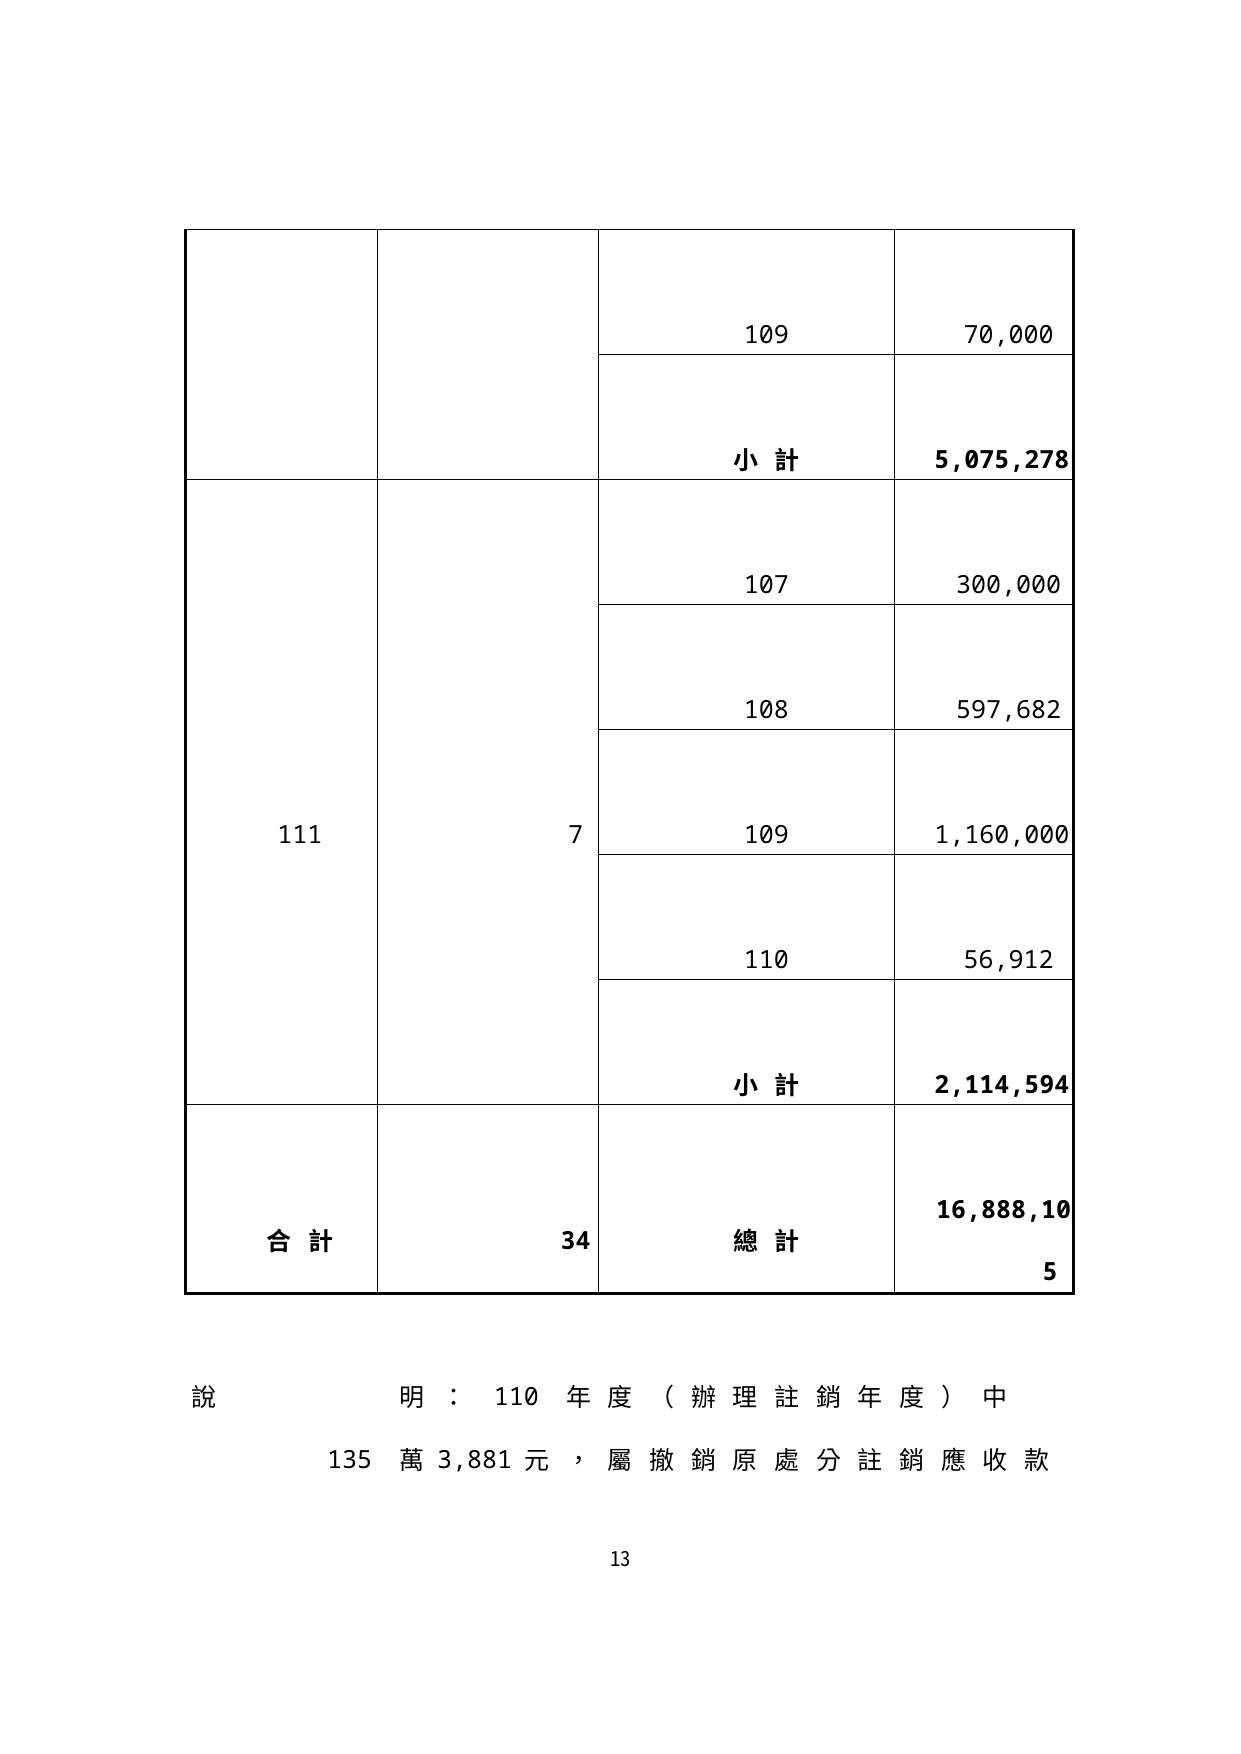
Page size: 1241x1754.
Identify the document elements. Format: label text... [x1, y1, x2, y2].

table_cell 109 [599, 230, 894, 354]
table_cell 總計 [599, 1105, 894, 1292]
table_cell 70,000 [895, 230, 1072, 354]
table_cell 111 [187, 480, 377, 1104]
table_cell 110 [599, 855, 894, 979]
table_cell 300,000 [895, 480, 1072, 604]
table_cell [378, 230, 598, 479]
table_cell 34 [378, 1105, 598, 1292]
table_cell 56,912 [895, 855, 1072, 979]
table_cell 109 [599, 730, 894, 854]
table_cell 2,114,594 [895, 980, 1072, 1104]
table_cell 1,160,000 [895, 730, 1072, 854]
table_cell 合計 [187, 1105, 377, 1292]
table_cell 597,682 [895, 605, 1072, 729]
table_cell 16,888,105 [895, 1105, 1072, 1292]
table_cell 小計 [599, 355, 894, 479]
table_cell 108 [599, 605, 894, 729]
text 說 明：110年度（辦理註銷年度）中135萬3,881元，屬撤銷原處分註銷應收款 [183, 1354, 1058, 1479]
table_cell 小計 [599, 980, 894, 1104]
table_cell 107 [599, 480, 894, 604]
table_cell 7 [378, 480, 598, 1104]
table_cell [187, 230, 377, 479]
table_cell 5,075,278 [895, 355, 1072, 479]
